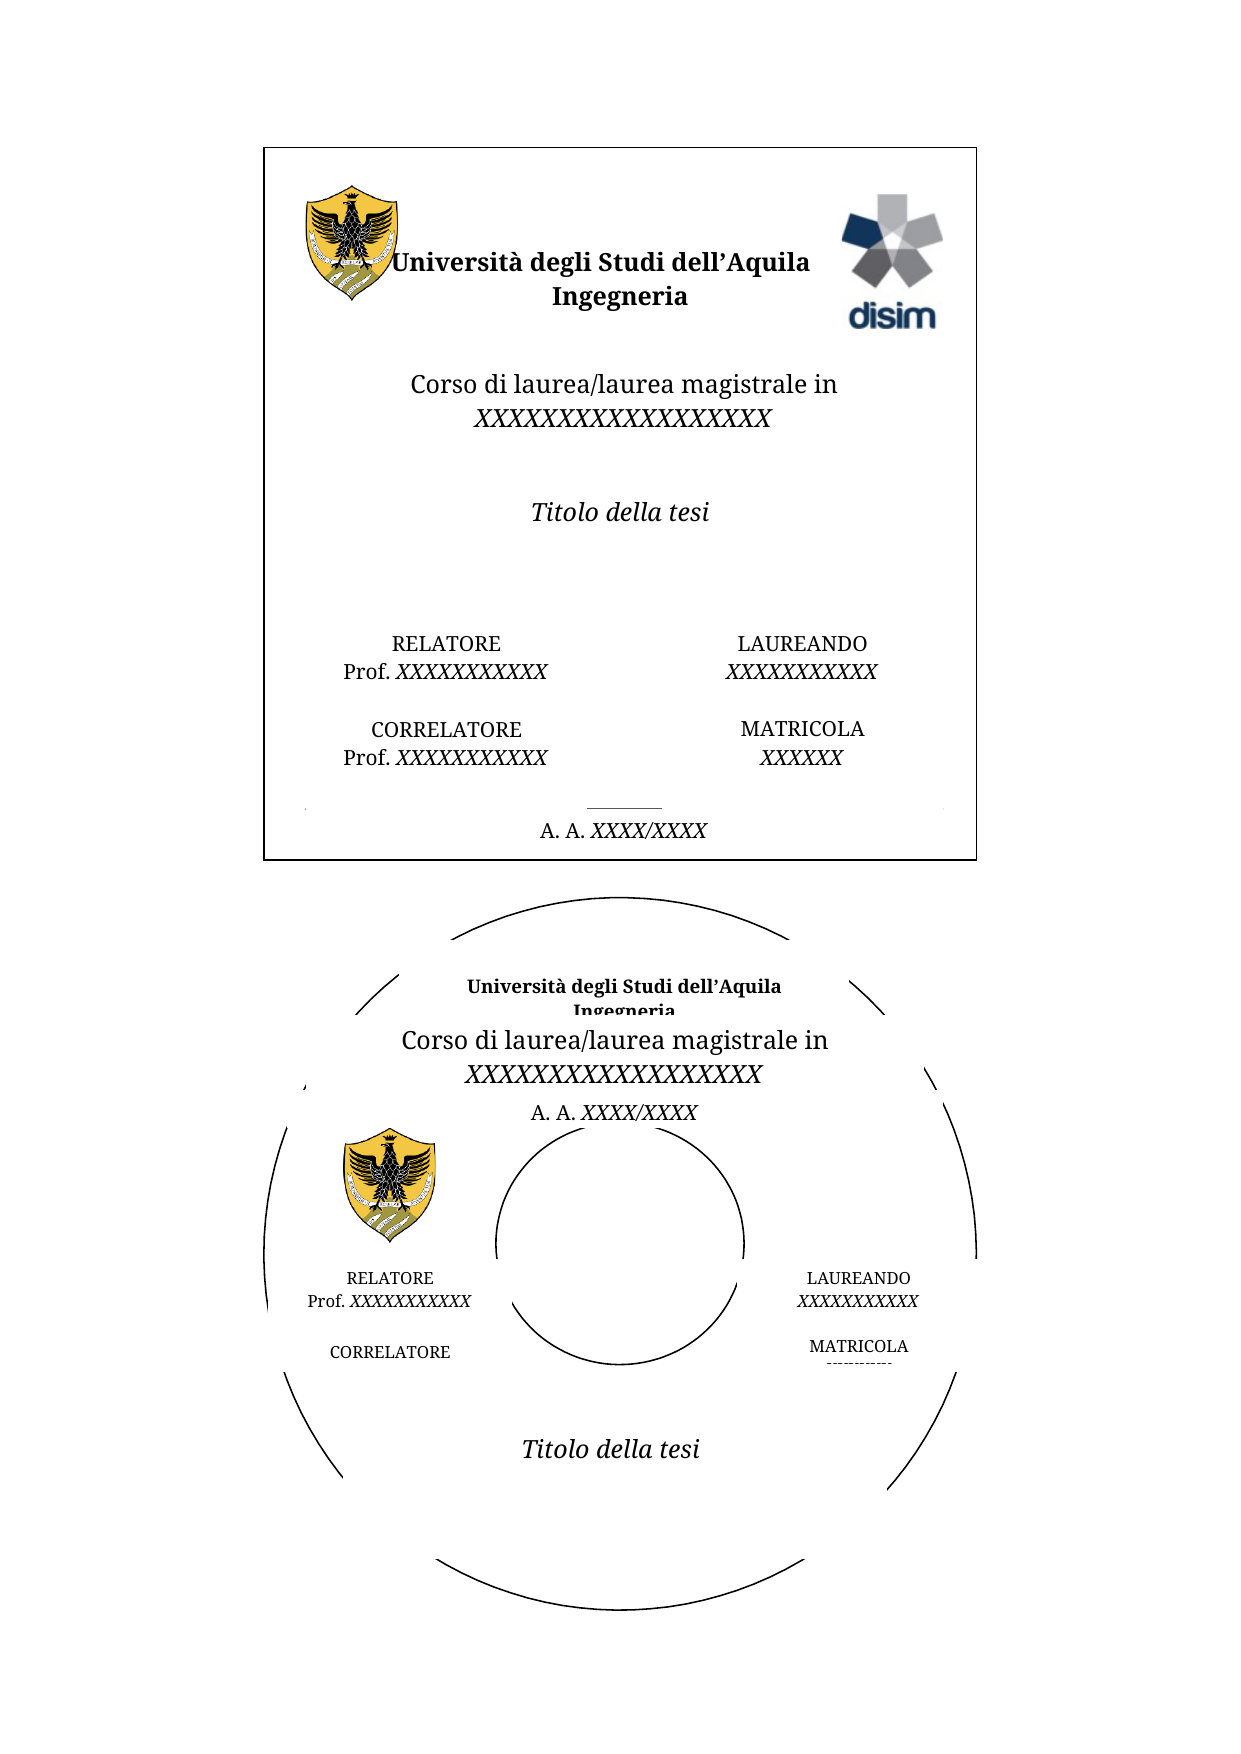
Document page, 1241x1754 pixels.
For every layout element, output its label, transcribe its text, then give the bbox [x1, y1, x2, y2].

text Corso di laurea/laurea magistrale in XXXXXXXXXXXXXXXXXX [320, 367, 928, 427]
text XXXXXX [677, 743, 928, 771]
text Prof. XXXXXXXXXXX [321, 743, 572, 772]
text CORRELATORE [321, 715, 572, 743]
text [265, 244, 323, 278]
text Prof. XXXXXXXXXXX [321, 657, 572, 715]
text RELATORE [321, 629, 572, 657]
text MATRICOLA [677, 714, 928, 743]
text [118, 244, 263, 278]
text MATRICOLA [752, 1335, 966, 1357]
text LAUREANDO [677, 629, 928, 657]
text LAUREANDO [752, 1267, 966, 1289]
text [977, 244, 1122, 278]
text A. A. XXXX/XXXX [302, 1098, 928, 1120]
text Ingegneria [265, 278, 827, 313]
text CORRELATORE [283, 1341, 497, 1363]
text [970, 278, 976, 313]
text Ingegneria [414, 999, 834, 1015]
text [977, 278, 1122, 313]
text [118, 278, 263, 313]
text Corso di laurea/laurea magistrale in XXXXXXXXXXXXXXXXXX [321, 1023, 909, 1083]
text RELATORE [283, 1267, 497, 1289]
text Titolo della tesi [321, 494, 928, 528]
text XXXXXXXXXXX [677, 657, 928, 714]
text Prof. XXXXXXXXXXX [283, 1289, 497, 1341]
text XXXXXXXXXXX [752, 1289, 966, 1335]
text A. A. XXXX/XXXX [321, 817, 928, 839]
text Titolo della tesi [358, 1432, 872, 1466]
text Università degli Studi dell’Aquila [381, 244, 827, 278]
text XXXXXX [752, 1357, 966, 1364]
text Università degli Studi dell’Aquila [414, 973, 834, 999]
